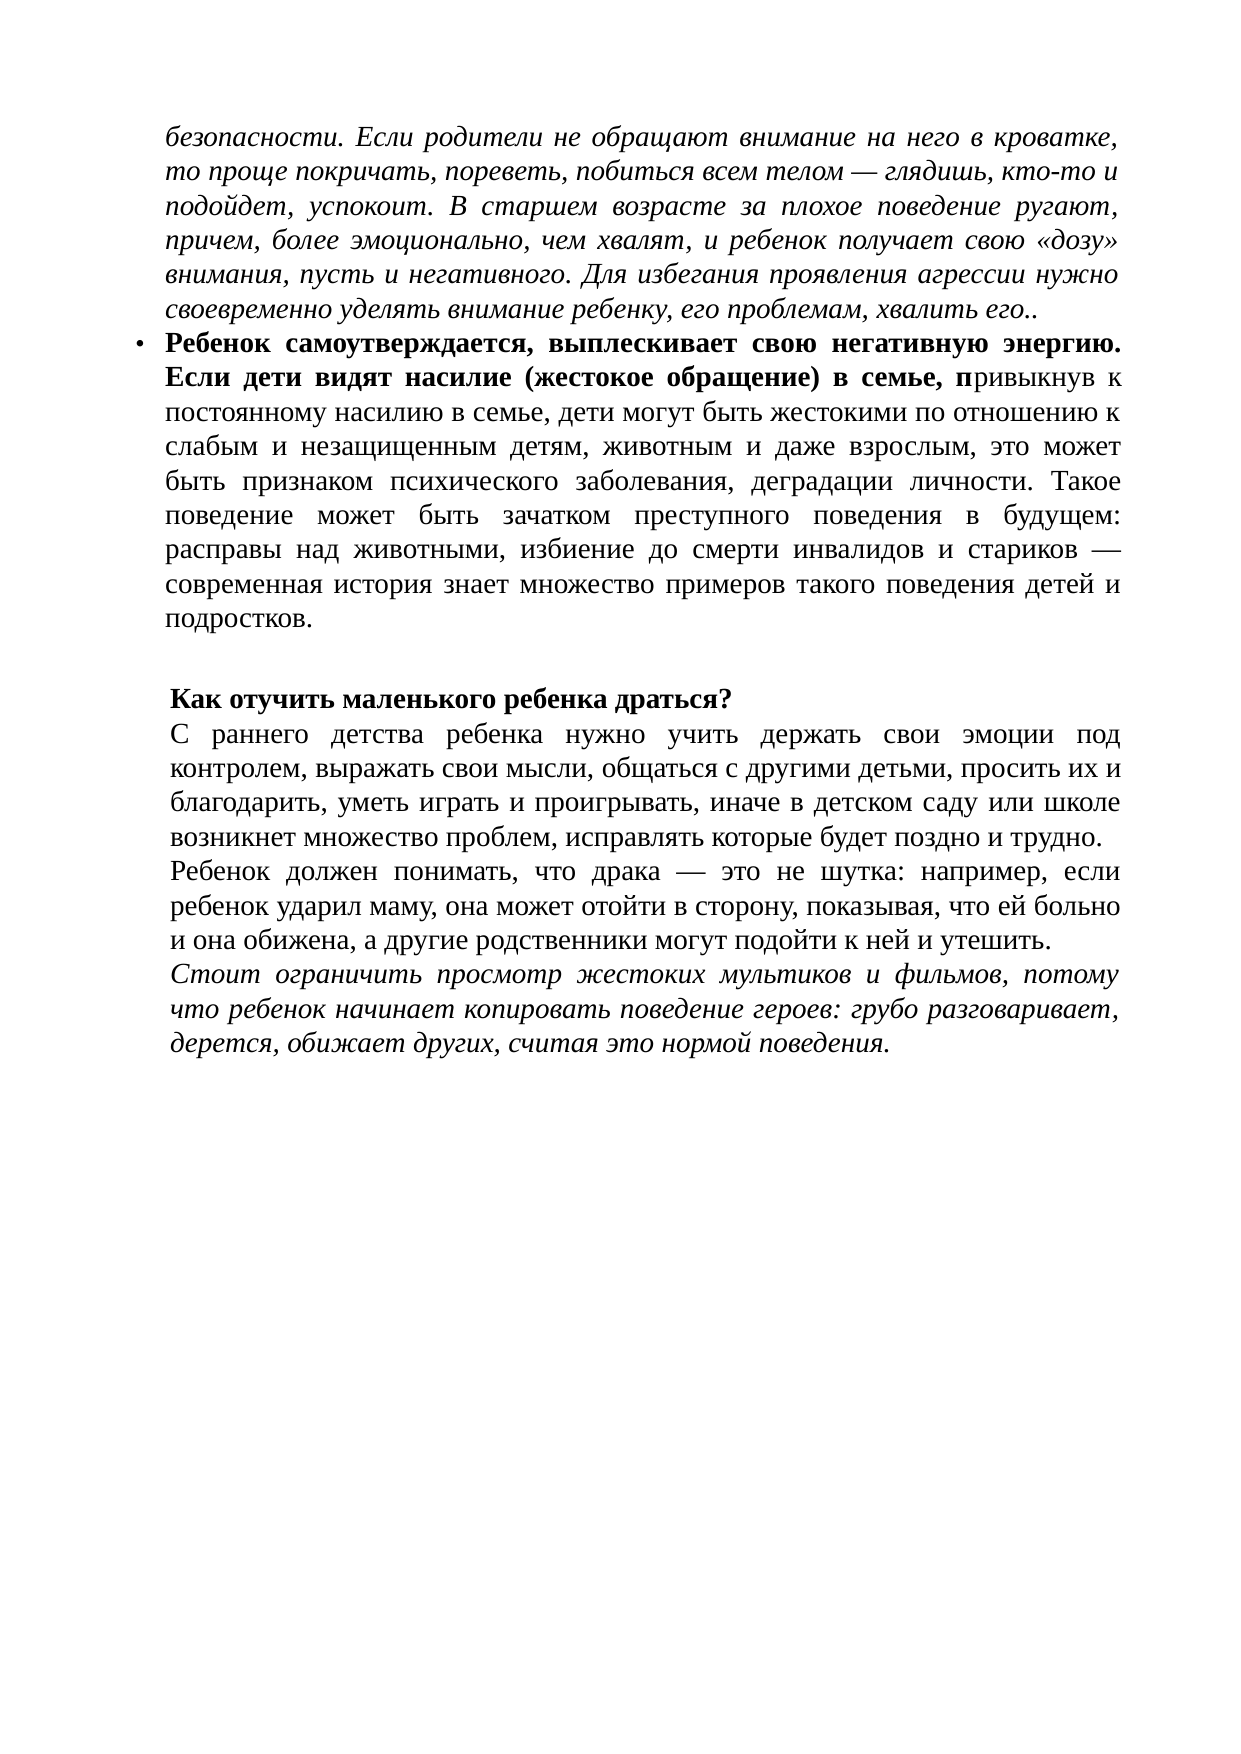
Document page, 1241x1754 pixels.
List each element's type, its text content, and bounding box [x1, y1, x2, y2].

subtitle Как отучить маленького ребенка драться? [170, 668, 1122, 715]
list Ребенок самоутверждается, выплескивает свою негативную энергию. Если дети видят насилие (жестокое обращение) в семье, привыкнув к постоянному насилию в семье, дети могут быть жестокими по отношению к слабым и незащищенным детям, животным и даже взрослым, это может быть признаком психического заболевания, деградации личности. Такое поведение может быть зачатком преступного поведения в будущем: расправы над животными, избиение до смерти инвалидов и стариков — современная история знает множество примеров такого поведения детей и подростков. [136, 324, 1122, 634]
text Стоит ограничить просмотр жестоких мультиков и фильмов, потому что ребенок начинает копировать поведение героев: грубо разговаривает, дерется, обижает других, считая это нормой поведения. [170, 956, 1122, 1059]
list безопасности. Если родители не обращают внимание на него в кроватке, то проще покричать, пореветь, побиться всем телом — глядишь, кто-то и подойдет, успокоит. В старшем возрасте за плохое поведение ругают, причем, более эмоционально, чем хвалят, и ребенок получает свою «дозу» внимания, пусть и негативного. Для избегания проявления агрессии нужно своевременно уделять внимание ребенку, его проблемам, хвалить его.. [136, 118, 1122, 324]
text С раннего детства ребенка нужно учить держать свои эмоции под контролем, выражать свои мысли, общаться с другими детьми, просить их и благодарить, уметь играть и проигрывать, иначе в детском саду или школе возникнет множество проблем, исправлять которые будет поздно и трудно. [170, 715, 1122, 852]
text Ребенок должен понимать, что драка — это не шутка: например, если ребенок ударил маму, она может отойти в сторону, показывая, что ей больно и она обижена, а другие родственники могут подойти к ней и утешить. [170, 852, 1122, 956]
